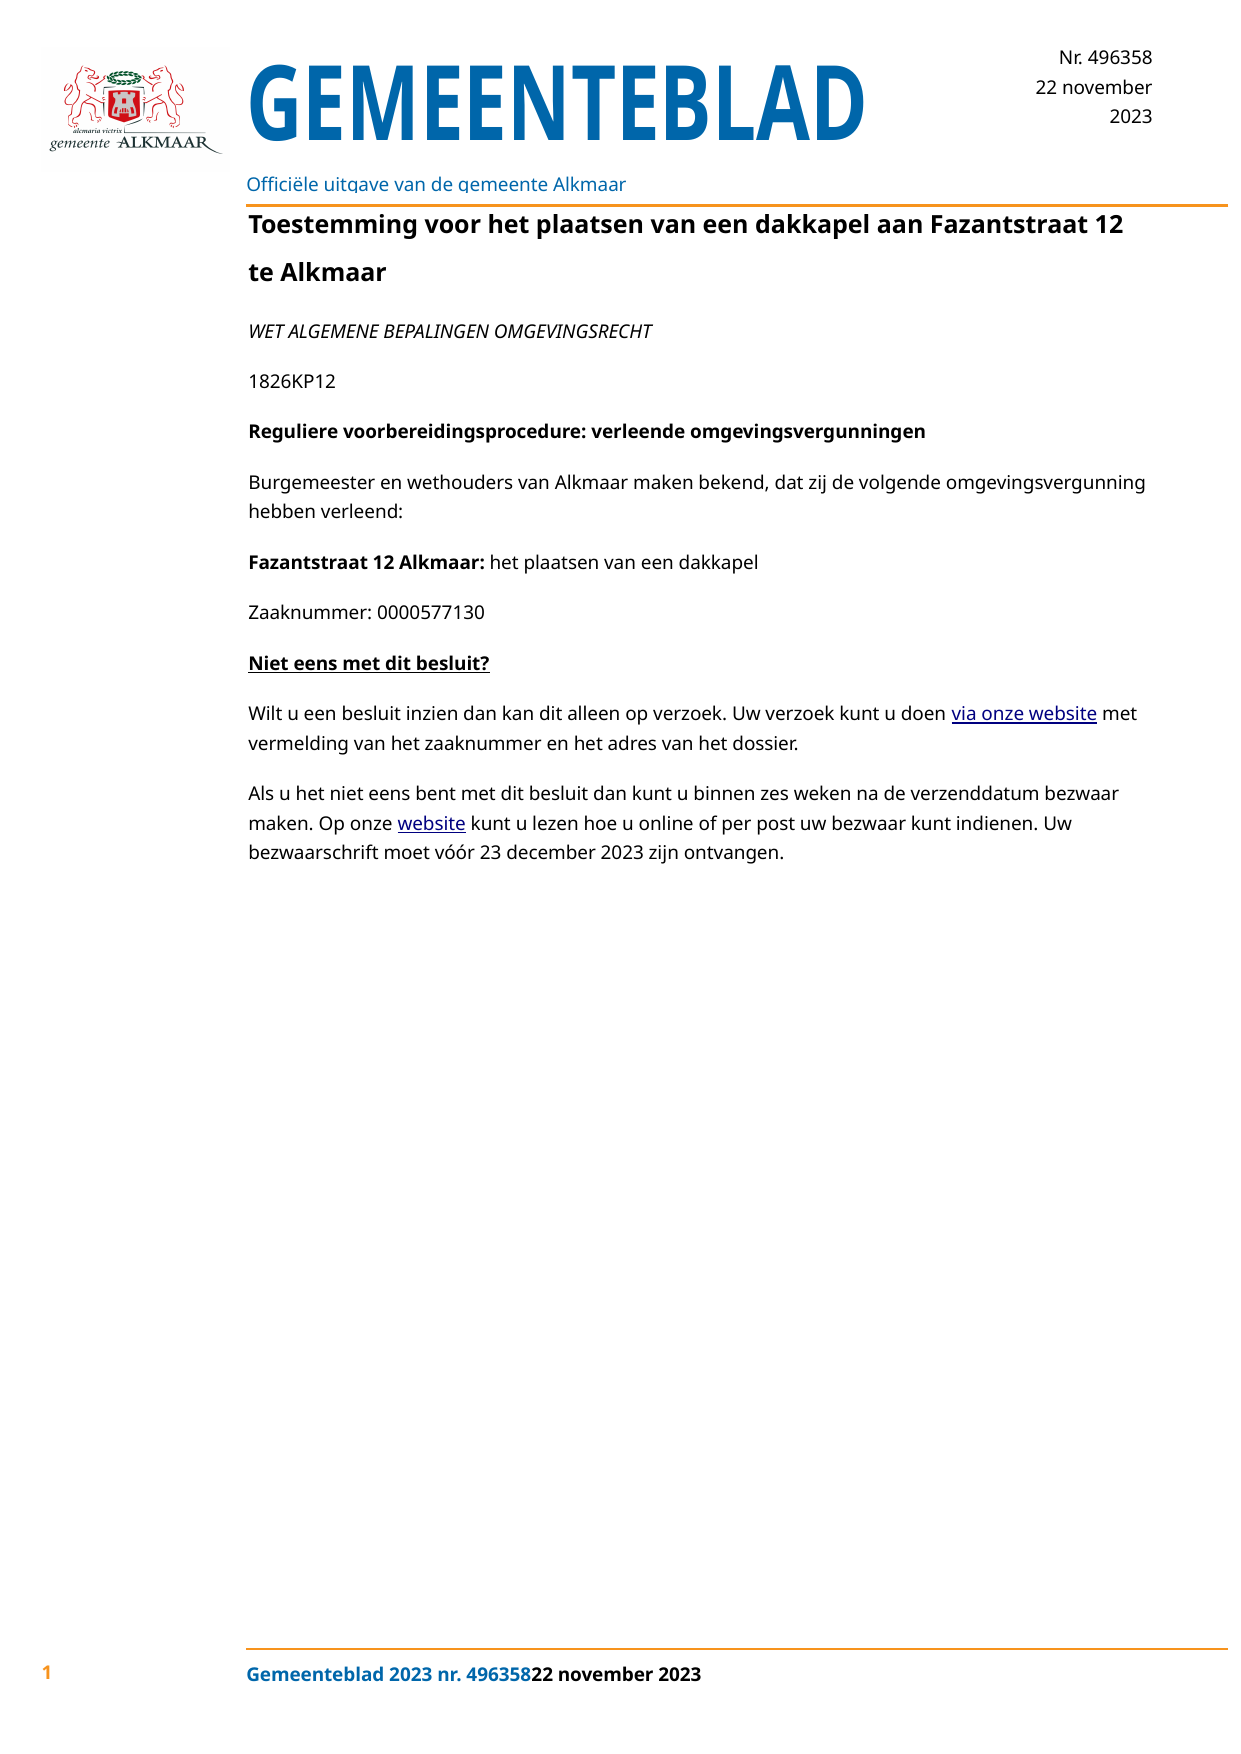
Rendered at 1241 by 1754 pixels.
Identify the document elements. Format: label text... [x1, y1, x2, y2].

text Wilt u een besluit inzien dan kan dit alleen op verzoek. Uw verzoek kunt u doen via onze website met vermelding van het zaaknummer en het adres van het dossier. [248, 700, 1152, 756]
text Als u het niet eens bent met dit besluit dan kunt u binnen zes weken na de verzenddatum bezwaar maken. Op onze website kunt u lezen hoe u online of per post uw bezwaar kunt indienen. Uw bezwaarschrift moet vóór 23 december 2023 zijn ontvangen. [248, 780, 1152, 865]
text Burgemeester en wethouders van Alkmaar maken bekend, dat zij de volgende omgevingsvergunning hebben verleend: [248, 469, 1152, 524]
text Fazantstraat 12 Alkmaar: het plaatsen van een dakkapel [248, 549, 1152, 575]
picture [41, 47, 231, 172]
text Niet eens met dit besluit? [248, 650, 1152, 676]
text WET ALGEMENE BEPALINGEN OMGEVINGSRECHT [248, 318, 1152, 344]
text Toestemming voor het plaatsen van een dakkapel aan Fazantstraat 12 te Alkmaar [248, 207, 1152, 288]
text Reguliere voorbereidingsprocedure: verleende omgevingsvergunningen [248, 419, 1152, 444]
text Zaaknummer: 0000577130 [248, 599, 1152, 625]
text 1826KP12 [248, 368, 1152, 394]
